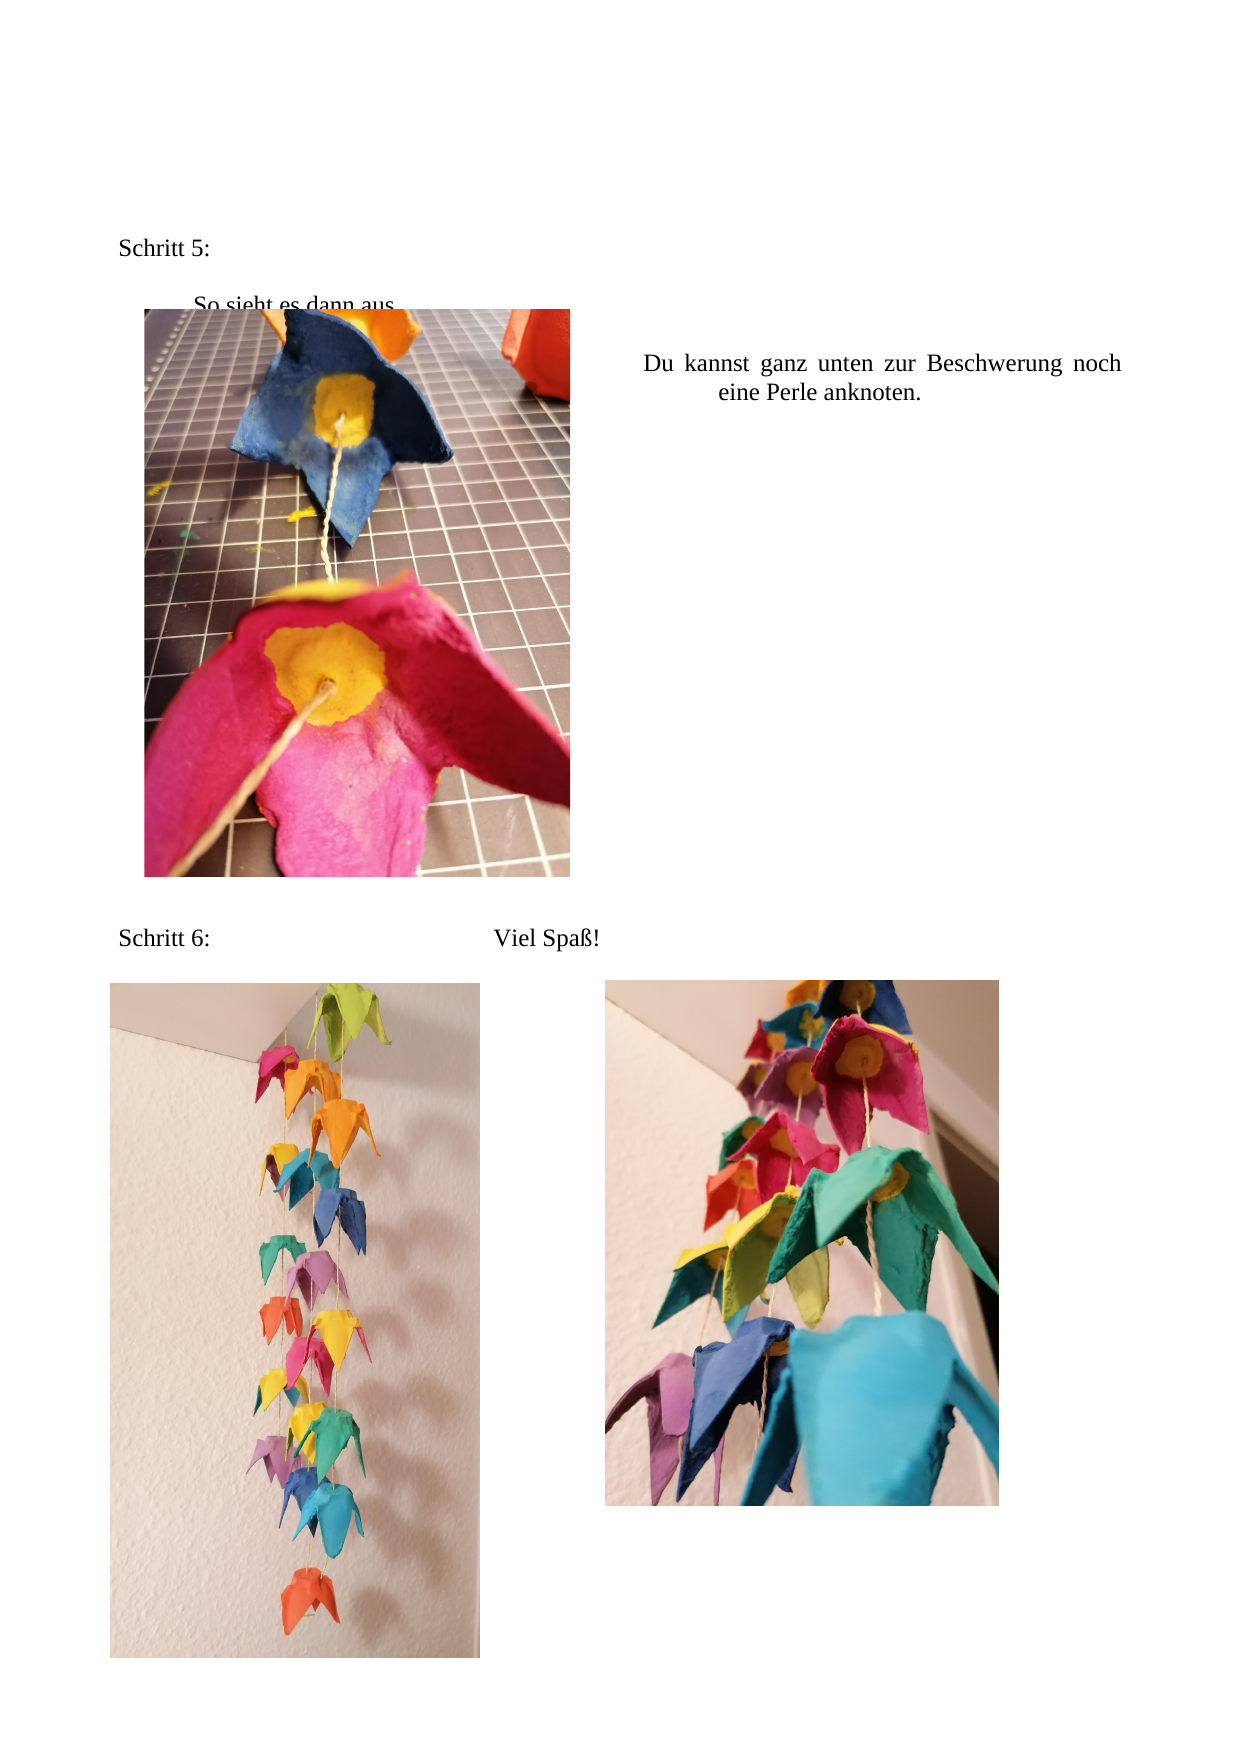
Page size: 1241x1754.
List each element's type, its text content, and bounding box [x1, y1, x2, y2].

text Du kannst ganz unten zur Beschwerung noch eine Perle anknoten. [643, 348, 1122, 406]
picture [109, 983, 480, 1658]
picture [144, 309, 571, 877]
text So sieht es dann aus. [118, 291, 1122, 319]
text Schritt 6: Viel Spaß! [118, 923, 1122, 952]
picture [605, 980, 999, 1506]
text Schritt 5: [118, 233, 1122, 262]
